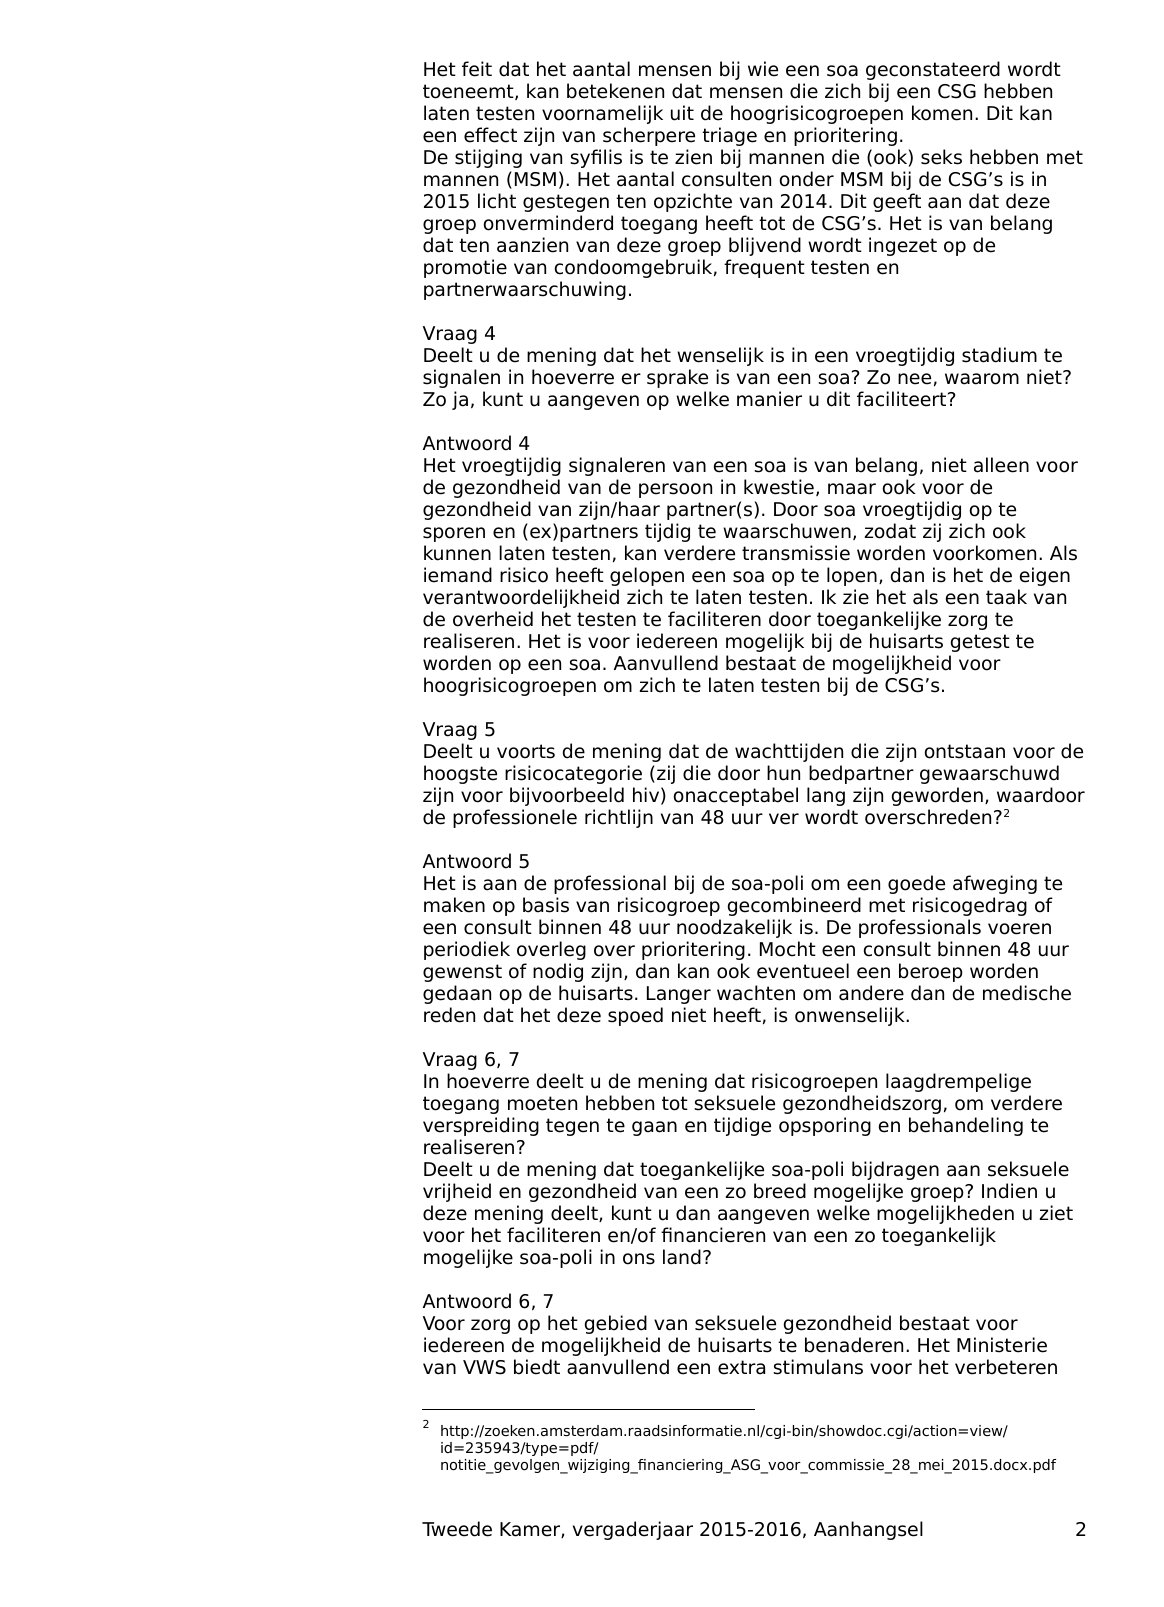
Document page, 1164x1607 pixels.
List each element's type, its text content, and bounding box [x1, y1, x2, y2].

text Antwoord 6, 7 [422, 1291, 1087, 1313]
text Vraag 6, 7 [422, 1049, 1087, 1071]
text Deelt u voorts de mening dat de wachttijden die zijn ontstaan voor de hoogste risicocategorie (zij die door hun bedpartner gewaarschuwd zijn voor bijvoorbeeld hiv) onacceptabel lang zijn geworden, waardoor de professionele richtlijn van 48 uur ver wordt overschreden? [422, 741, 1087, 829]
text Voor zorg op het gebied van seksuele gezondheid bestaat voor iedereen de mogelijkheid de huisarts te benaderen. Het Ministerie van VWS biedt aanvullend een extra stimulans voor het verbeteren [422, 1313, 1087, 1379]
text De stijging van syfilis is te zien bij mannen die (ook) seks hebben met mannen (MSM). Het aantal consulten onder MSM bij de CSG’s is in 2015 licht gestegen ten opzichte van 2014. Dit geeft aan dat deze groep onverminderd toegang heeft tot de CSG’s. Het is van belang dat ten aanzien van deze groep blijvend wordt ingezet op de promotie van condoomgebruik, frequent testen en partnerwaarschuwing. [422, 147, 1087, 301]
text Deelt u de mening dat toegankelijke soa-poli bijdragen aan seksuele vrijheid en gezondheid van een zo breed mogelijke groep? Indien u deze mening deelt, kunt u dan aangeven welke mogelijkheden u ziet voor het faciliteren en/of financieren van een zo toegankelijk mogelijke soa-poli in ons land? [422, 1159, 1087, 1269]
text Antwoord 5 [422, 851, 1087, 873]
text In hoeverre deelt u de mening dat risicogroepen laagdrempelige toegang moeten hebben tot seksuele gezondheidszorg, om verdere verspreiding tegen te gaan en tijdige opsporing en behandeling te realiseren? [422, 1071, 1087, 1159]
text Het vroegtijdig signaleren van een soa is van belang, niet alleen voor de gezondheid van de persoon in kwestie, maar ook voor de gezondheid van zijn/haar partner(s). Door soa vroegtijdig op te sporen en (ex)partners tijdig te waarschuwen, zodat zij zich ook kunnen laten testen, kan verdere transmissie worden voorkomen. Als iemand risico heeft gelopen een soa op te lopen, dan is het de eigen verantwoordelijkheid zich te laten testen. Ik zie het als een taak van de overheid het testen te faciliteren door toegankelijke zorg te realiseren. Het is voor iedereen mogelijk bij de huisarts getest te worden op een soa. Aanvullend bestaat de mogelijkheid voor hoogrisicogroepen om zich te laten testen bij de CSG’s. [422, 455, 1087, 697]
text Het is aan de professional bij de soa-poli om een goede afweging te maken op basis van risicogroep gecombineerd met risicogedrag of een consult binnen 48 uur noodzakelijk is. De professionals voeren periodiek overleg over prioritering. Mocht een consult binnen 48 uur gewenst of nodig zijn, dan kan ook eventueel een beroep worden gedaan op de huisarts. Langer wachten om andere dan de medische reden dat het deze spoed niet heeft, is onwenselijk. [422, 873, 1087, 1027]
text Het feit dat het aantal mensen bij wie een soa geconstateerd wordt toeneemt, kan betekenen dat mensen die zich bij een CSG hebben laten testen voornamelijk uit de hoogrisicogroepen komen. Dit kan een effect zijn van scherpere triage en prioritering. [422, 59, 1087, 147]
text Antwoord 4 [422, 433, 1087, 455]
text http://zoeken.amsterdam.raadsinformatie.nl/cgi-bin/showdoc.cgi/action=view/id=235943/type=pdf/notitie_gevolgen_wijziging_financiering_ASG_voor_commissie_28_mei_2015.docx.pdf [422, 1418, 1087, 1474]
text Vraag 5 [422, 719, 1087, 741]
text Deelt u de mening dat het wenselijk is in een vroegtijdig stadium te signalen in hoeverre er sprake is van een soa? Zo nee, waarom niet? Zo ja, kunt u aangeven op welke manier u dit faciliteert? [422, 345, 1087, 411]
text Vraag 4 [422, 323, 1087, 345]
